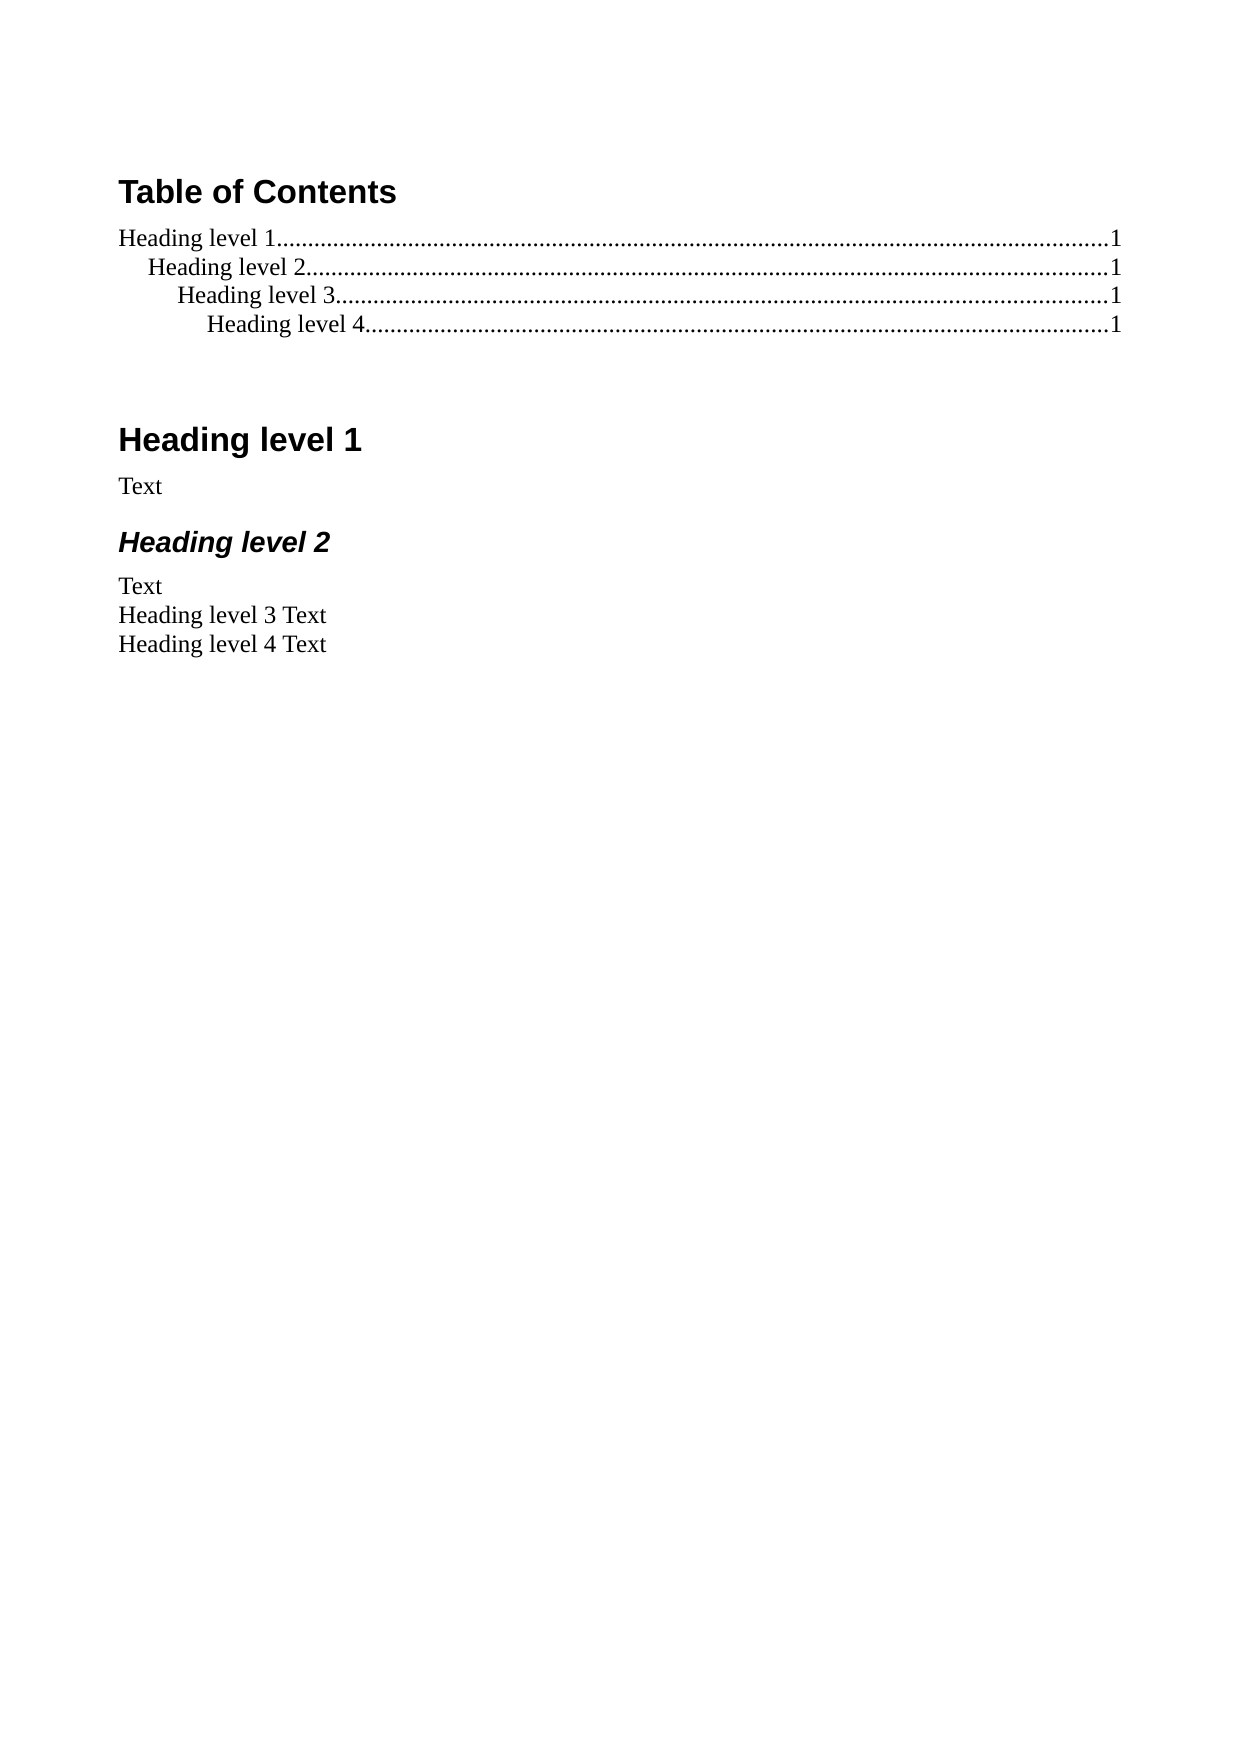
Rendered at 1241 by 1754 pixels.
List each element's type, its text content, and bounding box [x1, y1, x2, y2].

subtitle Heading level 2 [118, 525, 1122, 559]
text Heading level 3 1 [177, 280, 1122, 309]
text Text [118, 471, 1122, 500]
text Text [118, 571, 1122, 600]
text Heading level 3 Text [118, 600, 1122, 629]
text Heading level 1 1 [118, 223, 1122, 252]
subtitle Heading level 1 [118, 420, 1122, 459]
subtitle Table of Contents [118, 172, 1122, 210]
text Heading level 4 Text [118, 629, 1122, 657]
text Heading level 4 1 [207, 309, 1122, 338]
text Heading level 2 1 [148, 252, 1122, 280]
